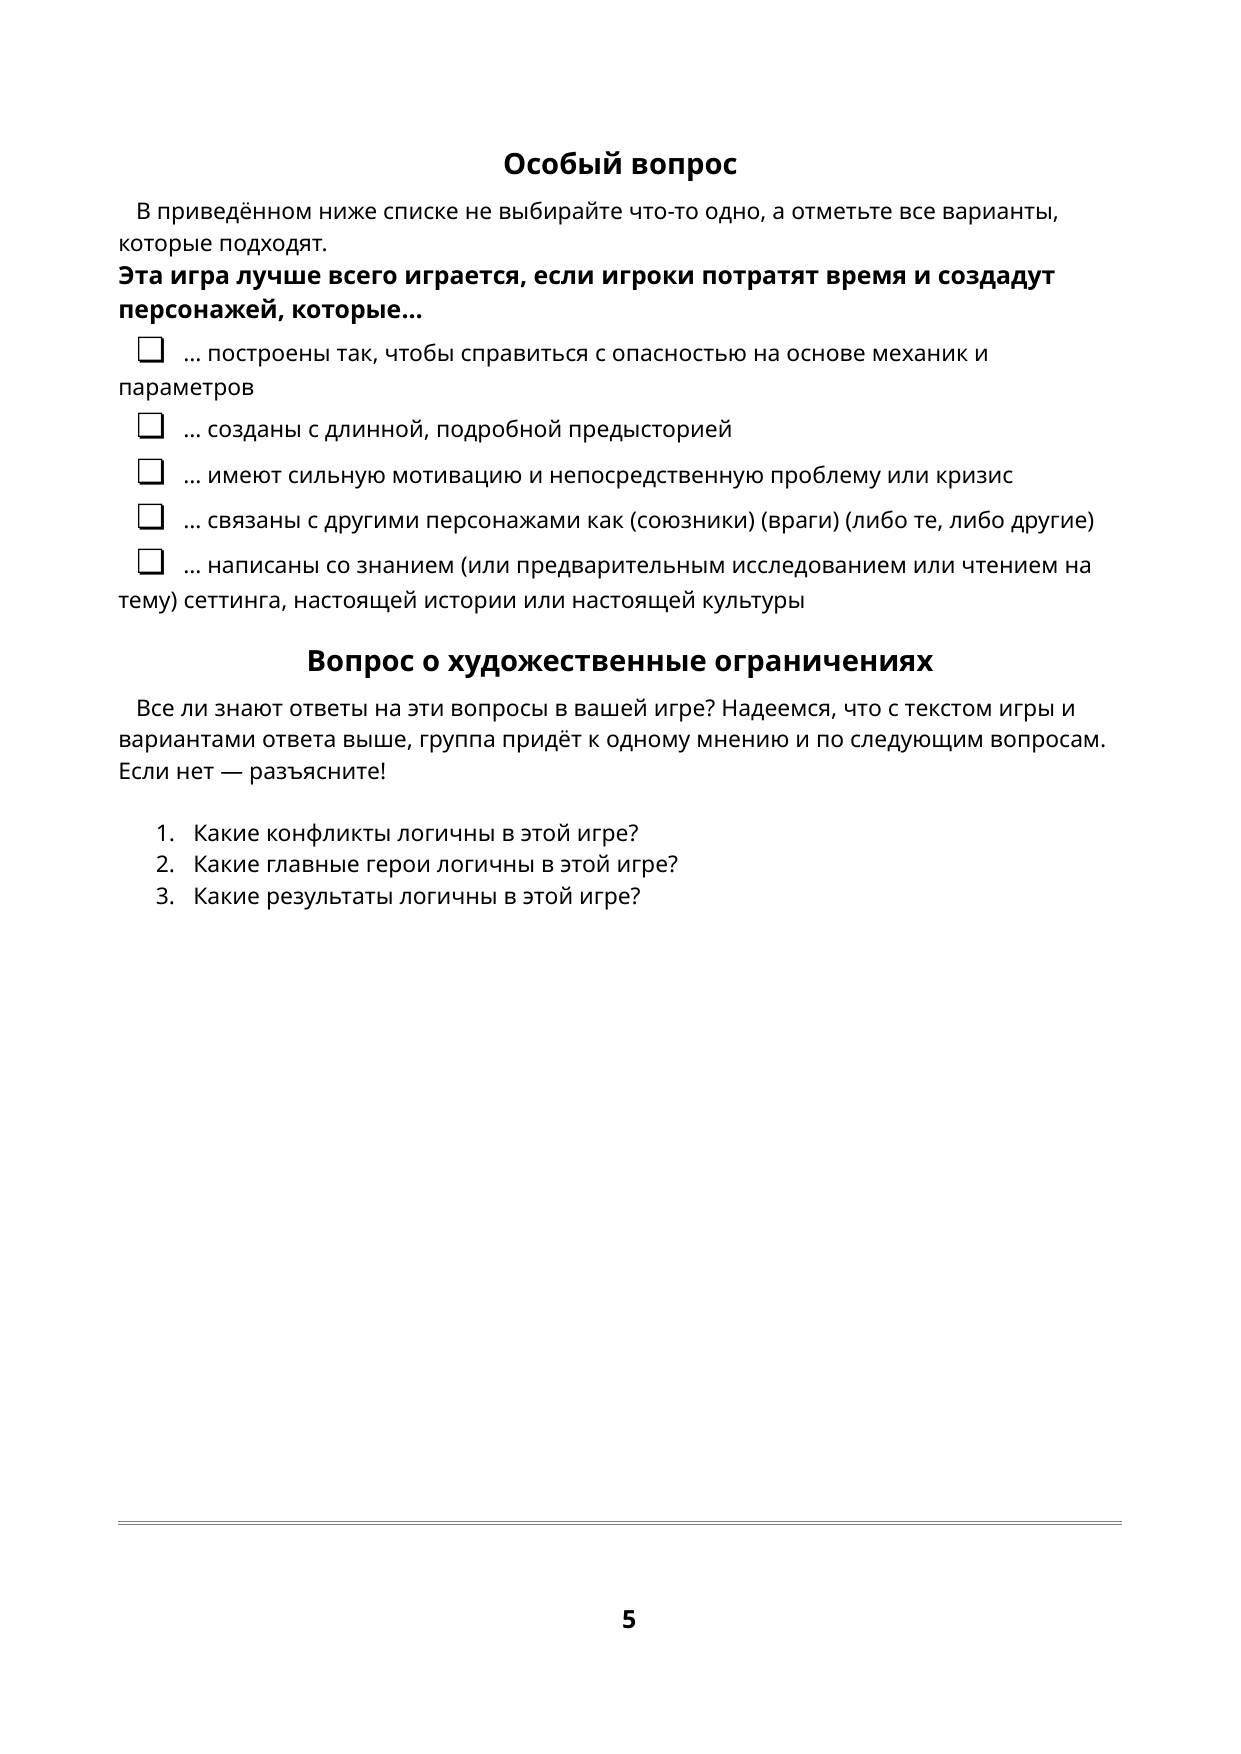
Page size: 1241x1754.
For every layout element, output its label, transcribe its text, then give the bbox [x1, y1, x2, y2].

text Все ли знают ответы на эти вопросы в вашей игре? Надеемся, что с текстом игры и вариантами ответа выше, группа придёт к одному мнению и по следующим вопросам. Если нет — разъясните! [118, 692, 1122, 786]
text ❏ … построены так, чтобы справиться с опасностью на основе механик и параметров [118, 325, 1122, 402]
list Какие главные герои логичны в этой игре? [156, 848, 1122, 879]
text ❏ … связаны с другими персонажами как (союзники) (враги) (либо те, либо другие) [118, 493, 1122, 538]
text ❏ … написаны со знанием (или предварительным исследованием или чтением на тему) сеттинга, настоящей истории или настоящей культуры [118, 538, 1122, 615]
subtitle Эта игра лучше всего играется, если игроки потратят время и создадут персонажей, которые… [118, 258, 1122, 325]
subtitle Особый вопрос [118, 143, 1122, 183]
list Какие конфликты логичны в этой игре? [156, 817, 1122, 848]
text ❏ … имеют сильную мотивацию и непосредственную проблему или кризис [118, 447, 1122, 493]
list Какие результаты логичны в этой игре? [156, 879, 1122, 911]
text В приведённом ниже списке не выбирайте что-то одно, а отметьте все варианты, которые подходят. [118, 195, 1122, 258]
text ❏ … созданы с длинной, подробной предысторией [118, 402, 1122, 447]
subtitle Вопрос о художественные ограничениях [118, 640, 1122, 679]
